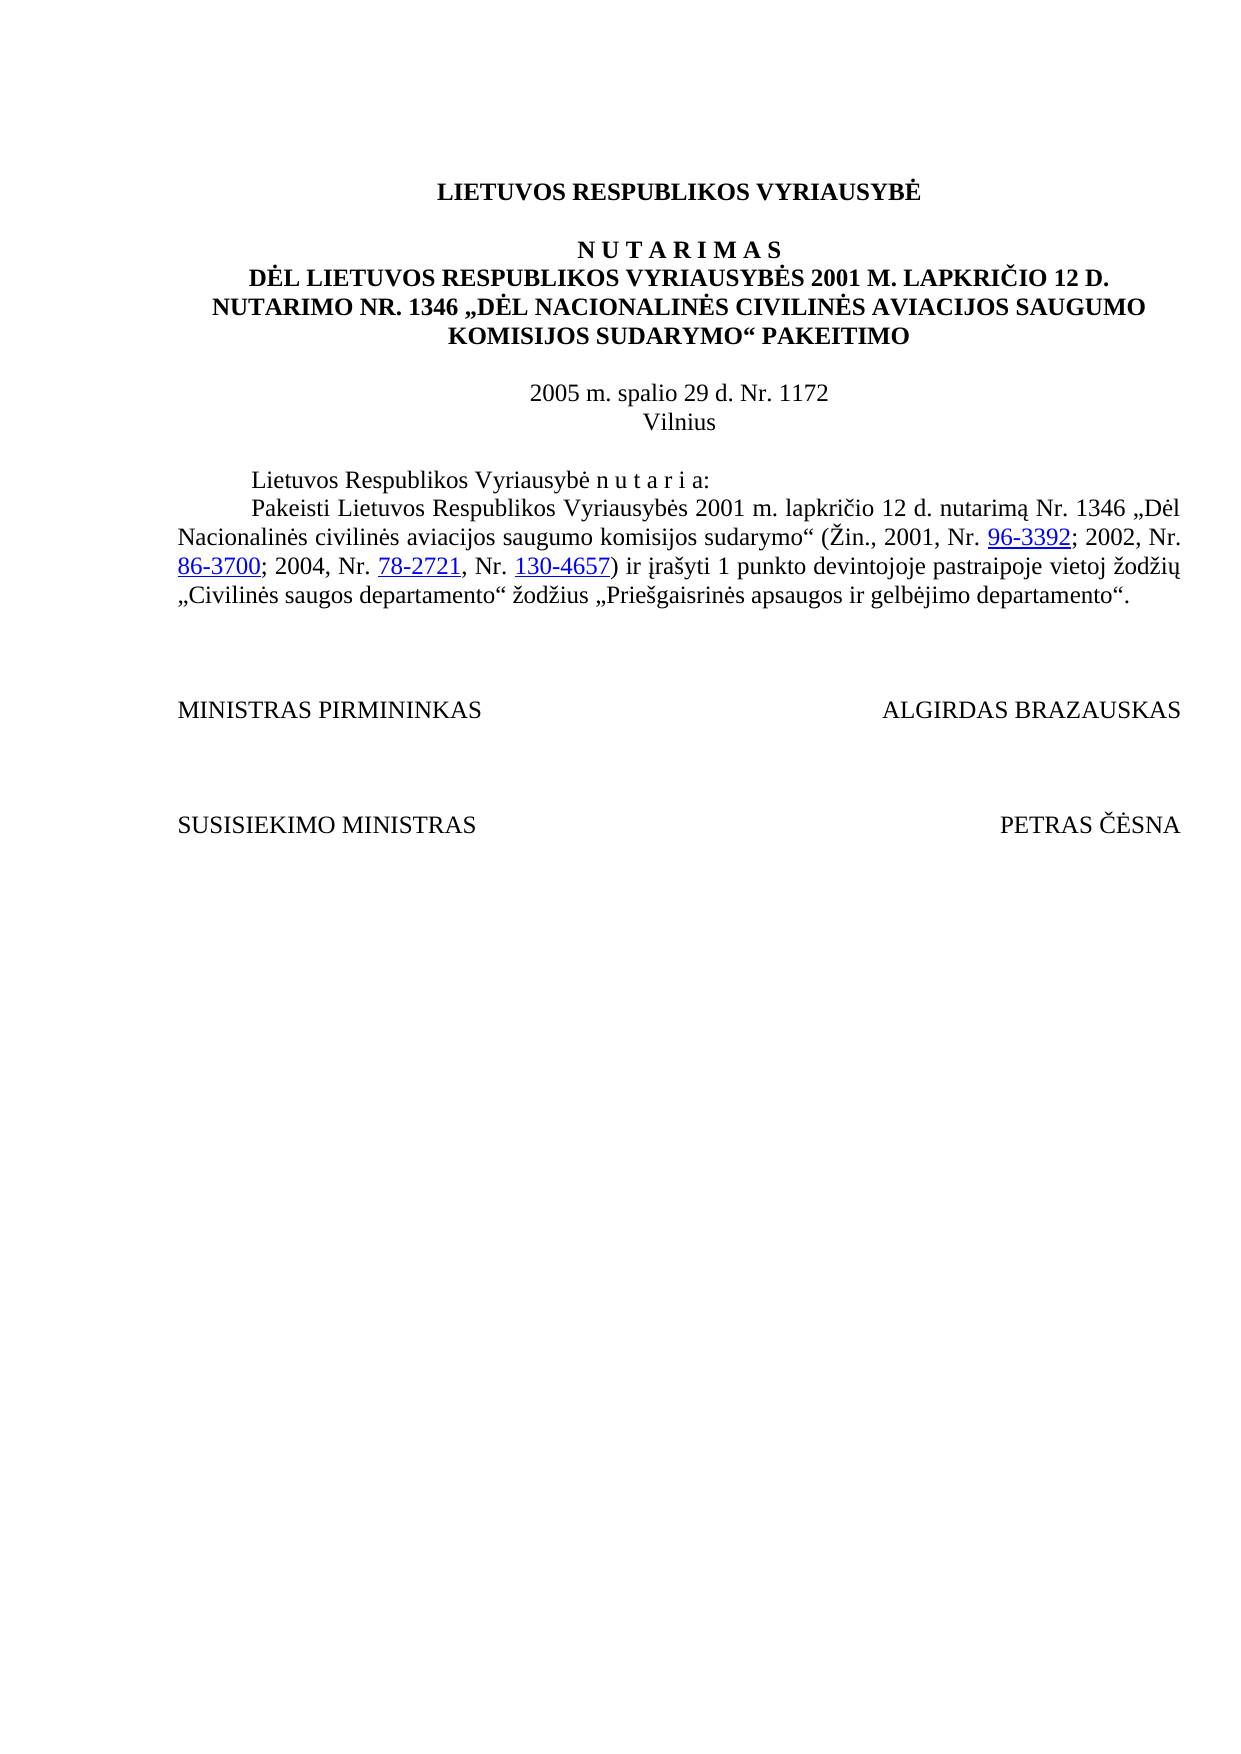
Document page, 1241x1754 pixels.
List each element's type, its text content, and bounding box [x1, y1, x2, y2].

text DĖL LIETUVOS RESPUBLIKOS VYRIAUSYBĖS 2001 M. LAPKRIČIO 12 D. NUTARIMO NR. 1346 „DĖL NACIONALINĖS CIVILINĖS AVIACIJOS SAUGUMO KOMISIJOS SUDARYMO“ PAKEITIMO [177, 263, 1181, 350]
text N U T A R I M A S [177, 235, 1181, 263]
text 2005 m. spalio 29 d. Nr. 1172 [177, 378, 1181, 407]
text LIETUVOS RESPUBLIKOS VYRIAUSYBĖ [177, 177, 1181, 206]
text Pakeisti Lietuvos Respublikos Vyriausybės 2001 m. lapkričio 12 d. nutarimą Nr. 1346 „Dėl Nacionalinės civilinės aviacijos saugumo komisijos sudarymo“ (Žin., 2001, Nr. 96-3392; 2002, Nr. 86-3700; 2004, Nr. 78-2721, Nr. 130-4657) ir įrašyti 1 punkto devintojoje pastraipoje vietoj žodžių „Civilinės saugos departamento“ žodžius „Priešgaisrinės apsaugos ir gelbėjimo departamento“. [177, 493, 1181, 608]
text MINISTRAS PIRMININKAS ALGIRDAS BRAZAUSKAS [177, 695, 1181, 723]
text Vilnius [177, 407, 1181, 436]
text SUSISIEKIMO MINISTRAS PETRAS ČĖSNA [177, 810, 1181, 838]
text Lietuvos Respublikos Vyriausybė nutaria: [177, 465, 1181, 493]
